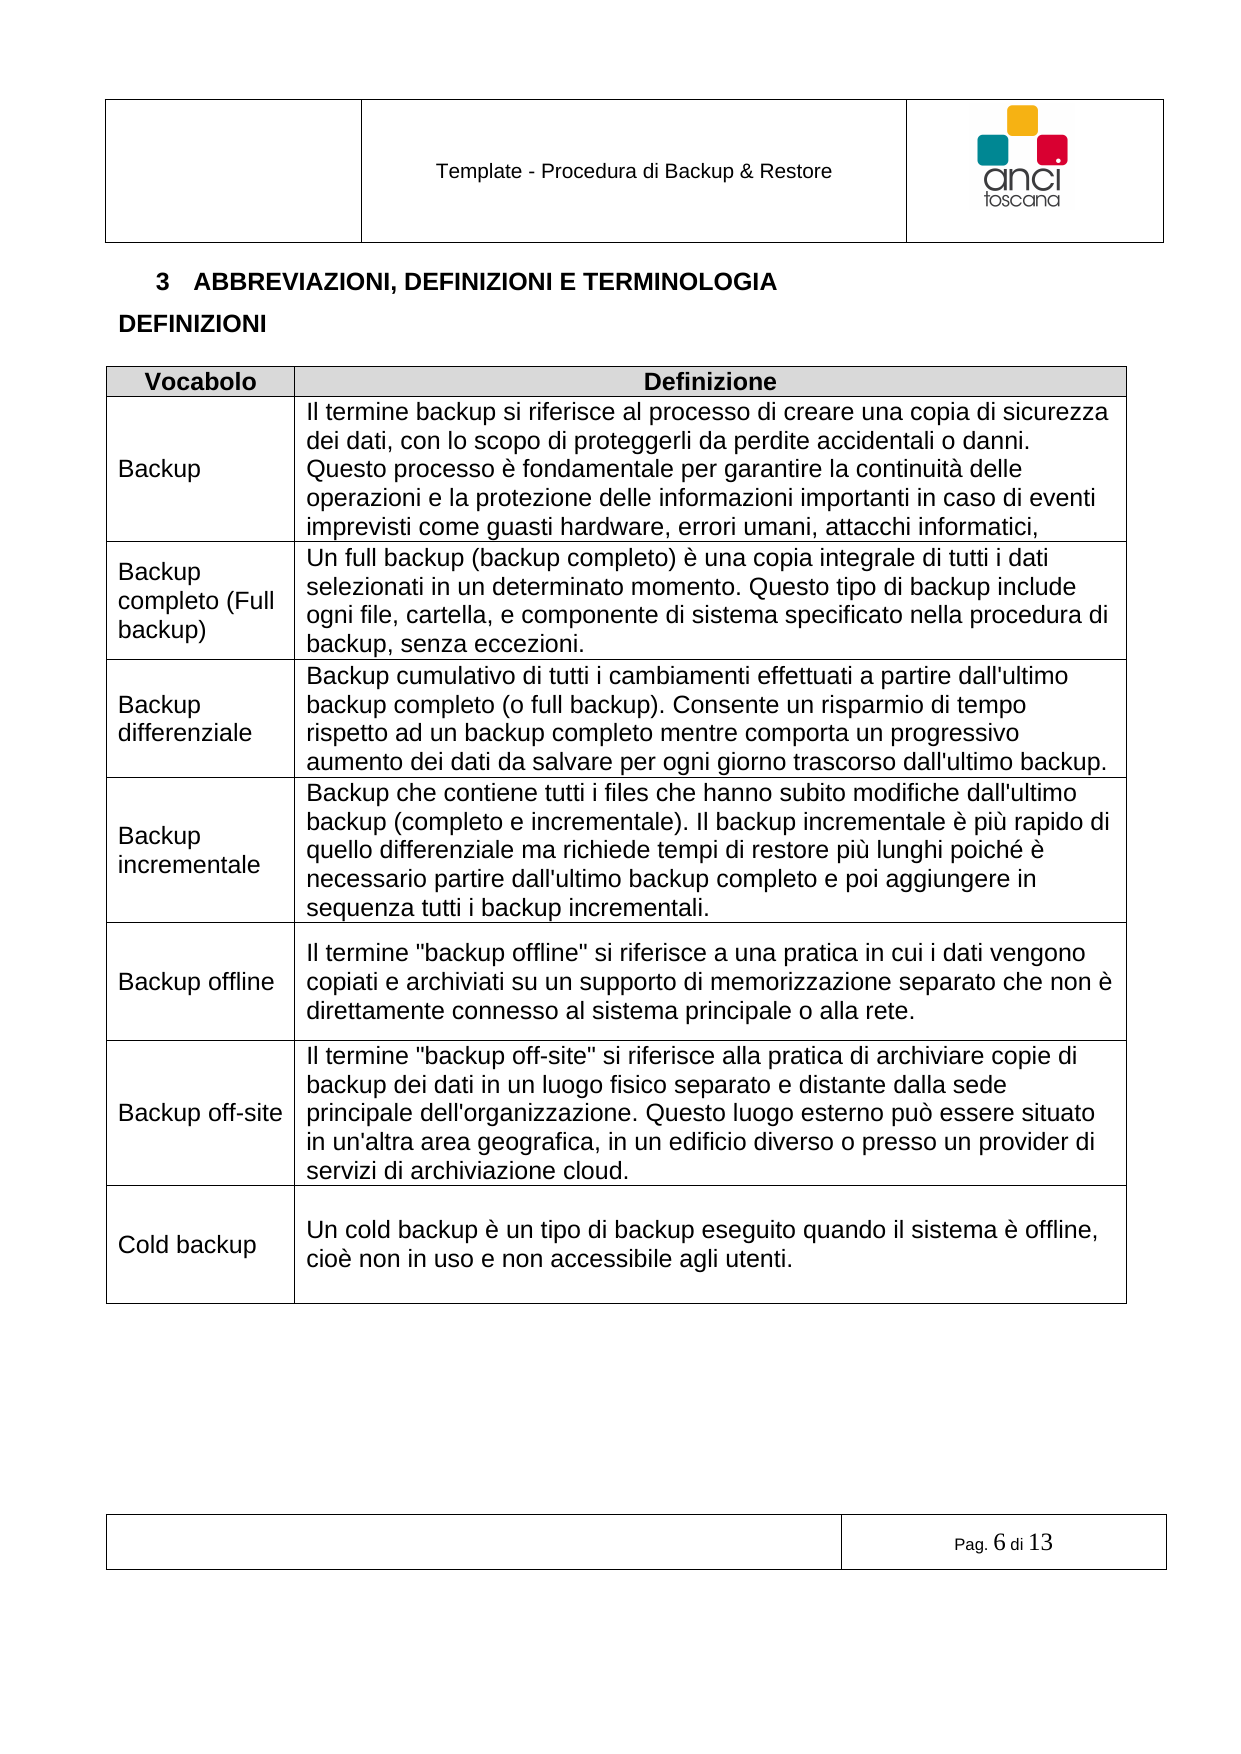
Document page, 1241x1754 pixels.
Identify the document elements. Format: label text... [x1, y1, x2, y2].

table_cell Backup offline [107, 923, 294, 1040]
table_cell Il termine backup si riferisce al processo di creare una copia di sicurezza dei dati, con lo scopo di proteggerli da perdite accidentali o danni. Questo processo è fondamentale per garantire la continuità delle operazioni e la protezione delle informazioni importanti in caso di eventi imprevisti come guasti hardware, errori umani, attacchi informatici, [295, 397, 1126, 541]
subtitle ABBREVIAZIONI, DEFINIZIONI E TERMINOLOGIA [156, 267, 1122, 296]
picture [969, 103, 1076, 210]
table_cell Backup che contiene tutti i files che hanno subito modifiche dall'ultimo backup (completo e incrementale). Il backup incrementale è più rapido di quello differenziale ma richiede tempi di restore più lunghi poiché è necessario partire dall'ultimo backup completo e poi aggiungere in sequenza tutti i backup incrementali. [295, 778, 1126, 922]
table_cell Un full backup (backup completo) è una copia integrale di tutti i dati selezionati in un determinato momento. Questo tipo di backup include ogni file, cartella, e componente di sistema specificato nella procedura di backup, senza eccezioni. [295, 542, 1126, 659]
table_cell Backup completo (Full backup) [107, 542, 294, 659]
text DEFINIZIONI [118, 308, 1122, 337]
table_cell Cold backup [107, 1186, 294, 1303]
table_header Vocabolo [107, 367, 294, 396]
table_cell Backup off-site [107, 1041, 294, 1184]
table_cell Un cold backup è un tipo di backup eseguito quando il sistema è offline, cioè non in uso e non accessibile agli utenti. [295, 1186, 1126, 1303]
table_cell Il termine "backup off-site" si riferisce alla pratica di archiviare copie di backup dei dati in un luogo fisico separato e distante dalla sede principale dell'organizzazione. Questo luogo esterno può essere situato in un'altra area geografica, in un edificio diverso o presso un provider di servizi di archiviazione cloud. [295, 1041, 1126, 1184]
table_header Definizione [295, 367, 1126, 396]
table_cell Backup differenziale [107, 660, 294, 777]
table_cell Backup cumulativo di tutti i cambiamenti effettuati a partire dall'ultimo backup completo (o full backup). Consente un risparmio di tempo rispetto ad un backup completo mentre comporta un progressivo aumento dei dati da salvare per ogni giorno trascorso dall'ultimo backup. [295, 660, 1126, 777]
table_cell Il termine "backup offline" si riferisce a una pratica in cui i dati vengono copiati e archiviati su un supporto di memorizzazione separato che non è direttamente connesso al sistema principale o alla rete. [295, 923, 1126, 1040]
table_cell Backup incrementale [107, 778, 294, 922]
table_cell Backup [107, 397, 294, 541]
